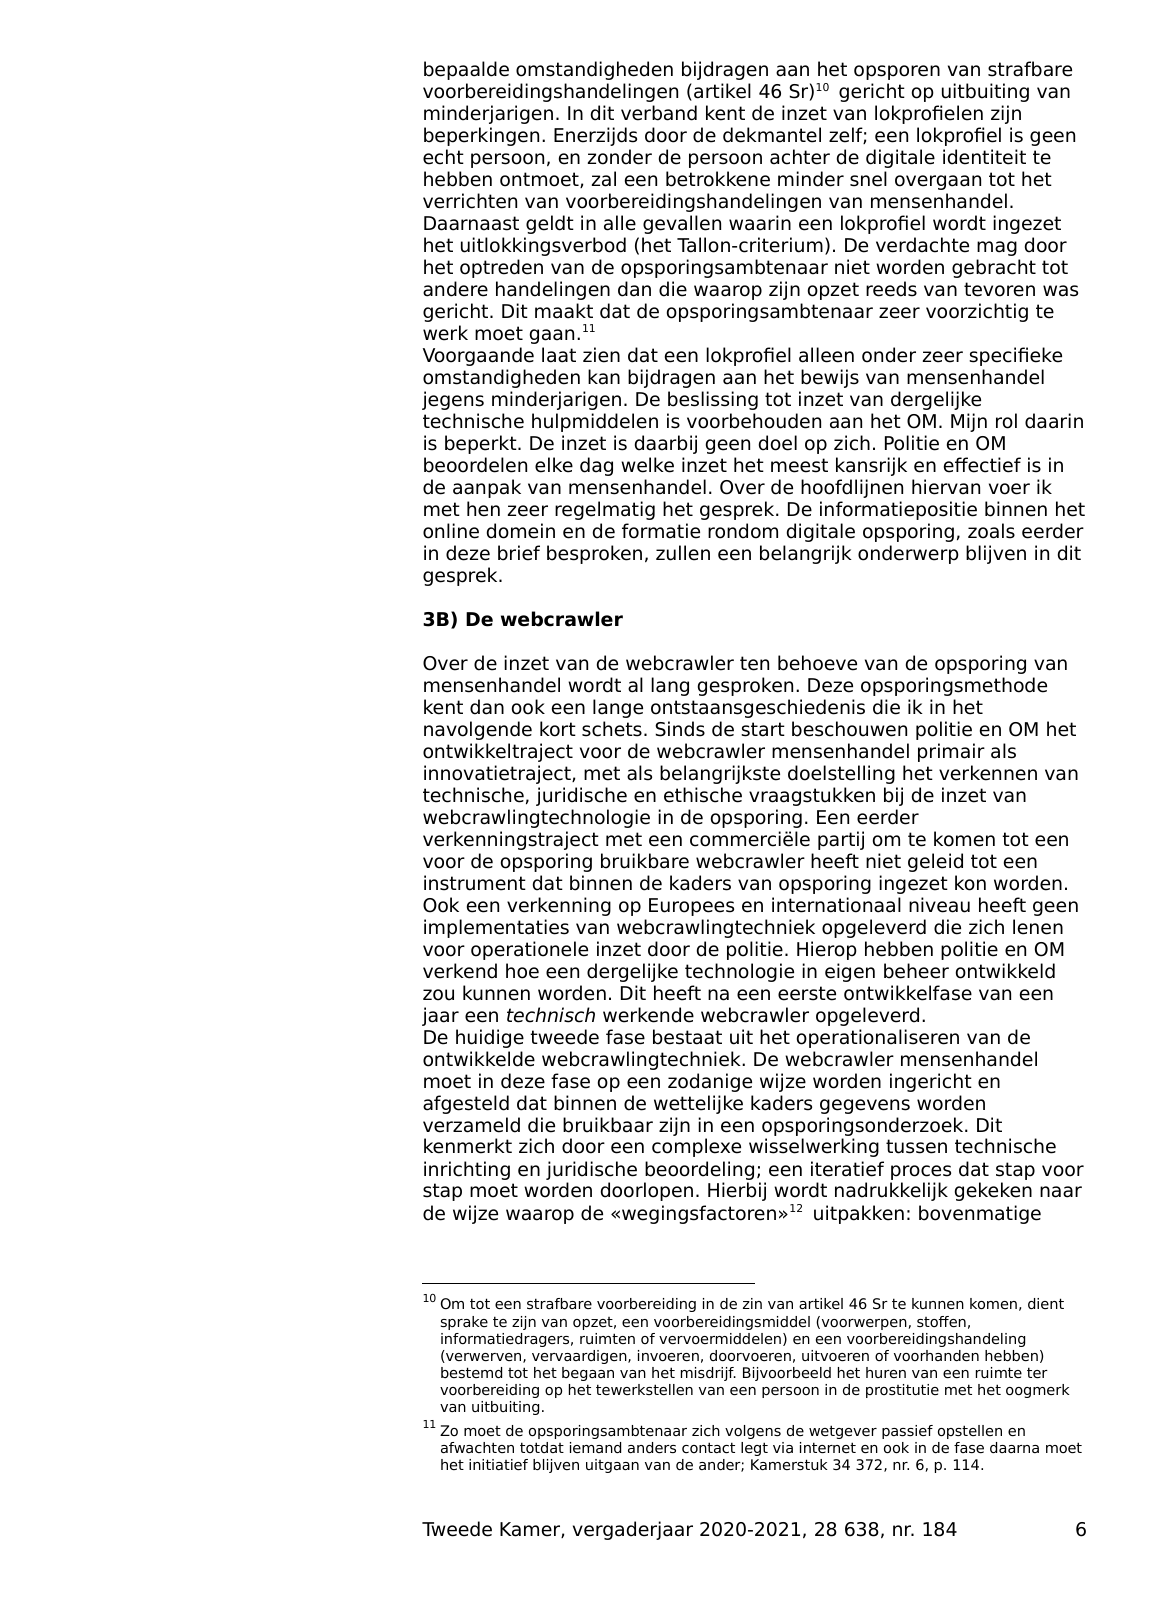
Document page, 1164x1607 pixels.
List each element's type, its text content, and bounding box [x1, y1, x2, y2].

text bepaalde omstandigheden bijdragen aan het opsporen van strafbare voorbereidingshandelingen (artikel 46 Sr) gericht op uitbuiting van minderjarigen. In dit verband kent de inzet van lokprofielen zijn beperkingen. Enerzijds door de dekmantel zelf; een lokprofiel is geen echt persoon, en zonder de persoon achter de digitale identiteit te hebben ontmoet, zal een betrokkene minder snel overgaan tot het verrichten van voorbereidingshandelingen van mensenhandel. Daarnaast geldt in alle gevallen waarin een lokprofiel wordt ingezet het uitlokkingsverbod (het Tallon-criterium). De verdachte mag door het optreden van de opsporingsambtenaar niet worden gebracht tot andere handelingen dan die waarop zijn opzet reeds van tevoren was gericht. Dit maakt dat de opsporingsambtenaar zeer voorzichtig te werk moet gaan. [422, 59, 1087, 345]
text De huidige tweede fase bestaat uit het operationaliseren van de ontwikkelde webcrawlingtechniek. De webcrawler mensenhandel moet in deze fase op een zodanige wijze worden ingericht en afgesteld dat binnen de wettelijke kaders gegevens worden verzameld die bruikbaar zijn in een opsporingsonderzoek. Dit kenmerkt zich door een complexe wisselwerking tussen technische inrichting en juridische beoordeling; een iteratief proces dat stap voor stap moet worden doorlopen. Hierbij wordt nadrukkelijk gekeken naar de wijze waarop de «wegingsfactoren» uitpakken: bovenmatige [422, 1027, 1087, 1224]
text Over de inzet van de webcrawler ten behoeve van de opsporing van mensenhandel wordt al lang gesproken. Deze opsporingsmethode kent dan ook een lange ontstaansgeschiedenis die ik in het navolgende kort schets. Sinds de start beschouwen politie en OM het ontwikkeltraject voor de webcrawler mensenhandel primair als innovatietraject, met als belangrijkste doelstelling het verkennen van technische, juridische en ethische vraagstukken bij de inzet van webcrawlingtechnologie in de opsporing. Een eerder verkenningstraject met een commerciële partij om te komen tot een voor de opsporing bruikbare webcrawler heeft niet geleid tot een instrument dat binnen de kaders van opsporing ingezet kon worden. Ook een verkenning op Europees en internationaal niveau heeft geen implementaties van webcrawlingtechniek opgeleverd die zich lenen voor operationele inzet door de politie. Hierop hebben politie en OM verkend hoe een dergelijke technologie in eigen beheer ontwikkeld zou kunnen worden. Dit heeft na een eerste ontwikkelfase van een jaar een technisch werkende webcrawler opgeleverd. [422, 653, 1087, 1027]
text Om tot een strafbare voorbereiding in de zin van artikel 46 Sr te kunnen komen, dient sprake te zijn van opzet, een voorbereidingsmiddel (voorwerpen, stoffen, informatiedragers, ruimten of vervoermiddelen) en een voorbereidingshandeling (verwerven, vervaardigen, invoeren, doorvoeren, uitvoeren of voorhanden hebben) bestemd tot het begaan van het misdrijf. Bijvoorbeeld het huren van een ruimte ter voorbereiding op het tewerkstellen van een persoon in de prostitutie met het oogmerk van uitbuiting. [422, 1292, 1087, 1416]
text Voorgaande laat zien dat een lokprofiel alleen onder zeer specifieke omstandigheden kan bijdragen aan het bewijs van mensenhandel jegens minderjarigen. De beslissing tot inzet van dergelijke technische hulpmiddelen is voorbehouden aan het OM. Mijn rol daarin is beperkt. De inzet is daarbij geen doel op zich. Politie en OM beoordelen elke dag welke inzet het meest kansrijk en effectief is in de aanpak van mensenhandel. Over de hoofdlijnen hiervan voer ik met hen zeer regelmatig het gesprek. De informatiepositie binnen het online domein en de formatie rondom digitale opsporing, zoals eerder in deze brief besproken, zullen een belangrijk onderwerp blijven in dit gesprek. [422, 345, 1087, 587]
subtitle 3B) De webcrawler [422, 609, 1087, 631]
text Zo moet de opsporingsambtenaar zich volgens de wetgever passief opstellen en afwachten totdat iemand anders contact legt via internet en ook in de fase daarna moet het initiatief blijven uitgaan van de ander; Kamerstuk 34 372, nr. 6, p. 114. [422, 1418, 1087, 1474]
